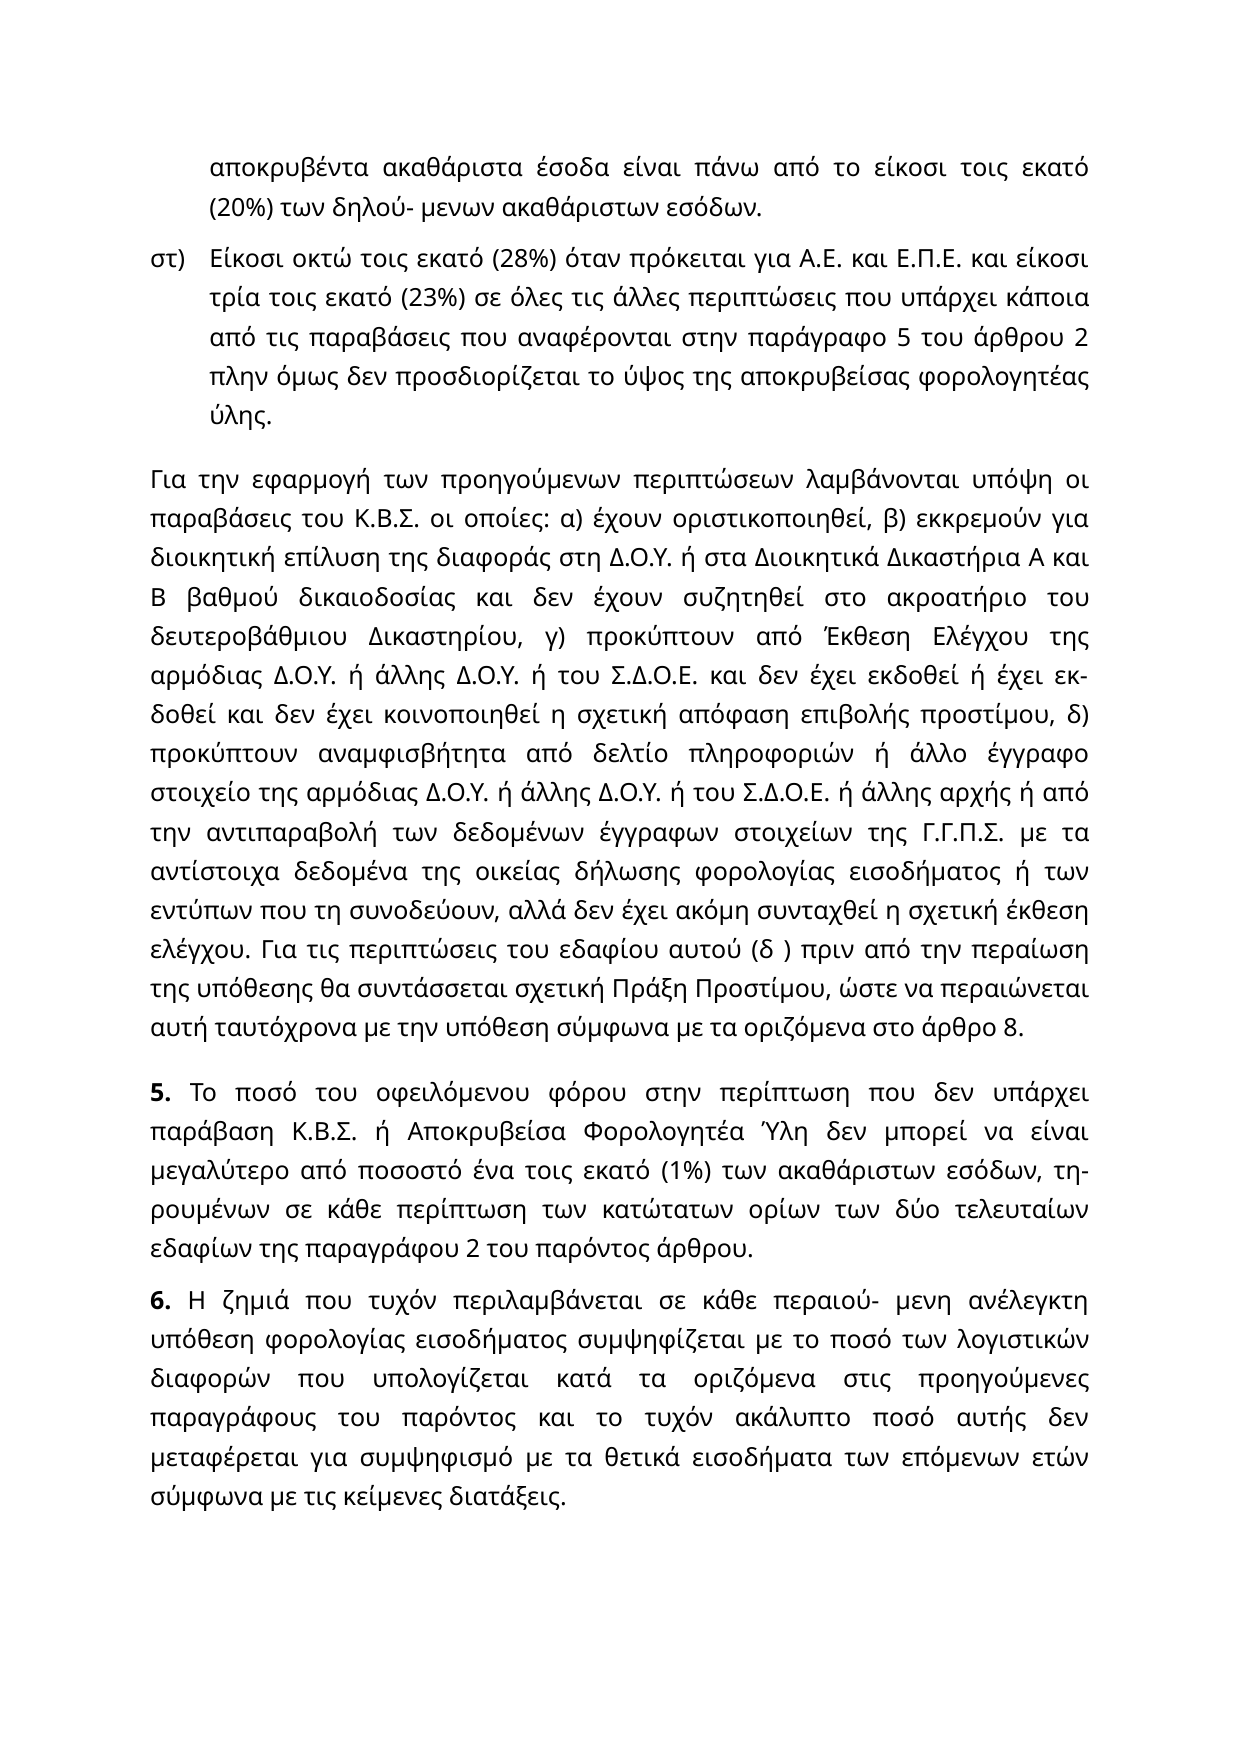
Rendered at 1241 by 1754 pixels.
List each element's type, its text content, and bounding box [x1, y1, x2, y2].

list στ) Είκοσι οκτώ τοις εκατό (28%) όταν πρόκειται για Α.Ε. και Ε.Π.Ε. και είκοσι τρία τοις εκατό (23%) σε όλες τις άλλες περιπτώσεις που υπάρχει κάποια από τις παραβάσεις που αναφέρονται στην παράγραφο 5 του άρθρου 2 πλην όμως δεν προσδιορίζεται το ύψος της αποκρυβείσας φορολογητέας ύλης. [150, 241, 1090, 432]
text Για την εφαρμογή των προηγούμενων περιπτώσεων λαμβάνονται υπόψη οι παραβάσεις του Κ.Β.Σ. οι οποίες: α) έχουν οριστικοποιηθεί, β) εκκρεμούν για διοικητική επίλυση της διαφοράς στη Δ.Ο.Υ. ή στα Διοικητικά Δικαστήρια Α και Β βαθμού δικαιοδοσίας και δεν έχουν συζητηθεί στο ακροατήριο του δευτεροβάθμιου Δικαστηρίου, γ) προκύπτουν από Έκθεση Ελέγχου της αρμόδιας Δ.Ο.Υ. ή άλλης Δ.Ο.Υ. ή του Σ.Δ.Ο.Ε. και δεν έχει εκδοθεί ή έχει εκ- δοθεί και δεν έχει κοινοποιηθεί η σχετική απόφαση επιβολής προστίμου, δ) προκύπτουν αναμφισβήτητα από δελτίο πληροφοριών ή άλλο έγγραφο στοιχείο της αρμόδιας Δ.Ο.Υ. ή άλλης Δ.Ο.Υ. ή του Σ.Δ.Ο.Ε. ή άλλης αρχής ή από την αντιπαραβολή των δεδομένων έγγραφων στοιχείων της Γ.Γ.Π.Σ. με τα αντίστοιχα δεδομένα της οικείας δήλωσης φορολογίας εισοδήματος ή των εντύπων που τη συνοδεύουν, αλλά δεν έχει ακόμη συνταχθεί η σχετική έκθεση ελέγχου. Για τις περιπτώσεις του εδαφίου αυτού (δ ) πριν από την περαίωση της υπόθεσης θα συντάσσεται σχετική Πράξη Προστίμου, ώστε να περαιώνεται αυτή ταυτόχρονα με την υπόθεση σύμφωνα με τα οριζόμενα στο άρθρο 8. [150, 462, 1090, 1044]
text 5. Το ποσό του οφειλόμενου φόρου στην περίπτωση που δεν υπάρχει παράβαση Κ.Β.Σ. ή Αποκρυβείσα Φορολογητέα Ύλη δεν μπορεί να είναι μεγαλύτερο από ποσοστό ένα τοις εκατό (1%) των ακαθάριστων εσόδων, τη- ρουμένων σε κάθε περίπτωση των κατώτατων ορίων των δύο τελευταίων εδαφίων της παραγράφου 2 του παρόντος άρθρου. [150, 1074, 1090, 1265]
list αποκρυβέντα ακαθάριστα έσοδα είναι πάνω από το είκοσι τοις εκατό (20%) των δηλού- μενων ακαθάριστων εσόδων. [150, 150, 1090, 223]
text 6. Η ζημιά που τυχόν περιλαμβάνεται σε κάθε περαιού- μενη ανέλεγκτη υπόθεση φορολογίας εισοδήματος συμψηφίζεται με το ποσό των λογιστικών διαφορών που υπολογίζεται κατά τα οριζόμενα στις προηγούμενες παραγράφους του παρόντος και το τυχόν ακάλυπτο ποσό αυτής δεν μεταφέρεται για συμψηφισμό με τα θετικά εισοδήματα των επόμενων ετών σύμφωνα με τις κείμενες διατάξεις. [150, 1282, 1090, 1512]
